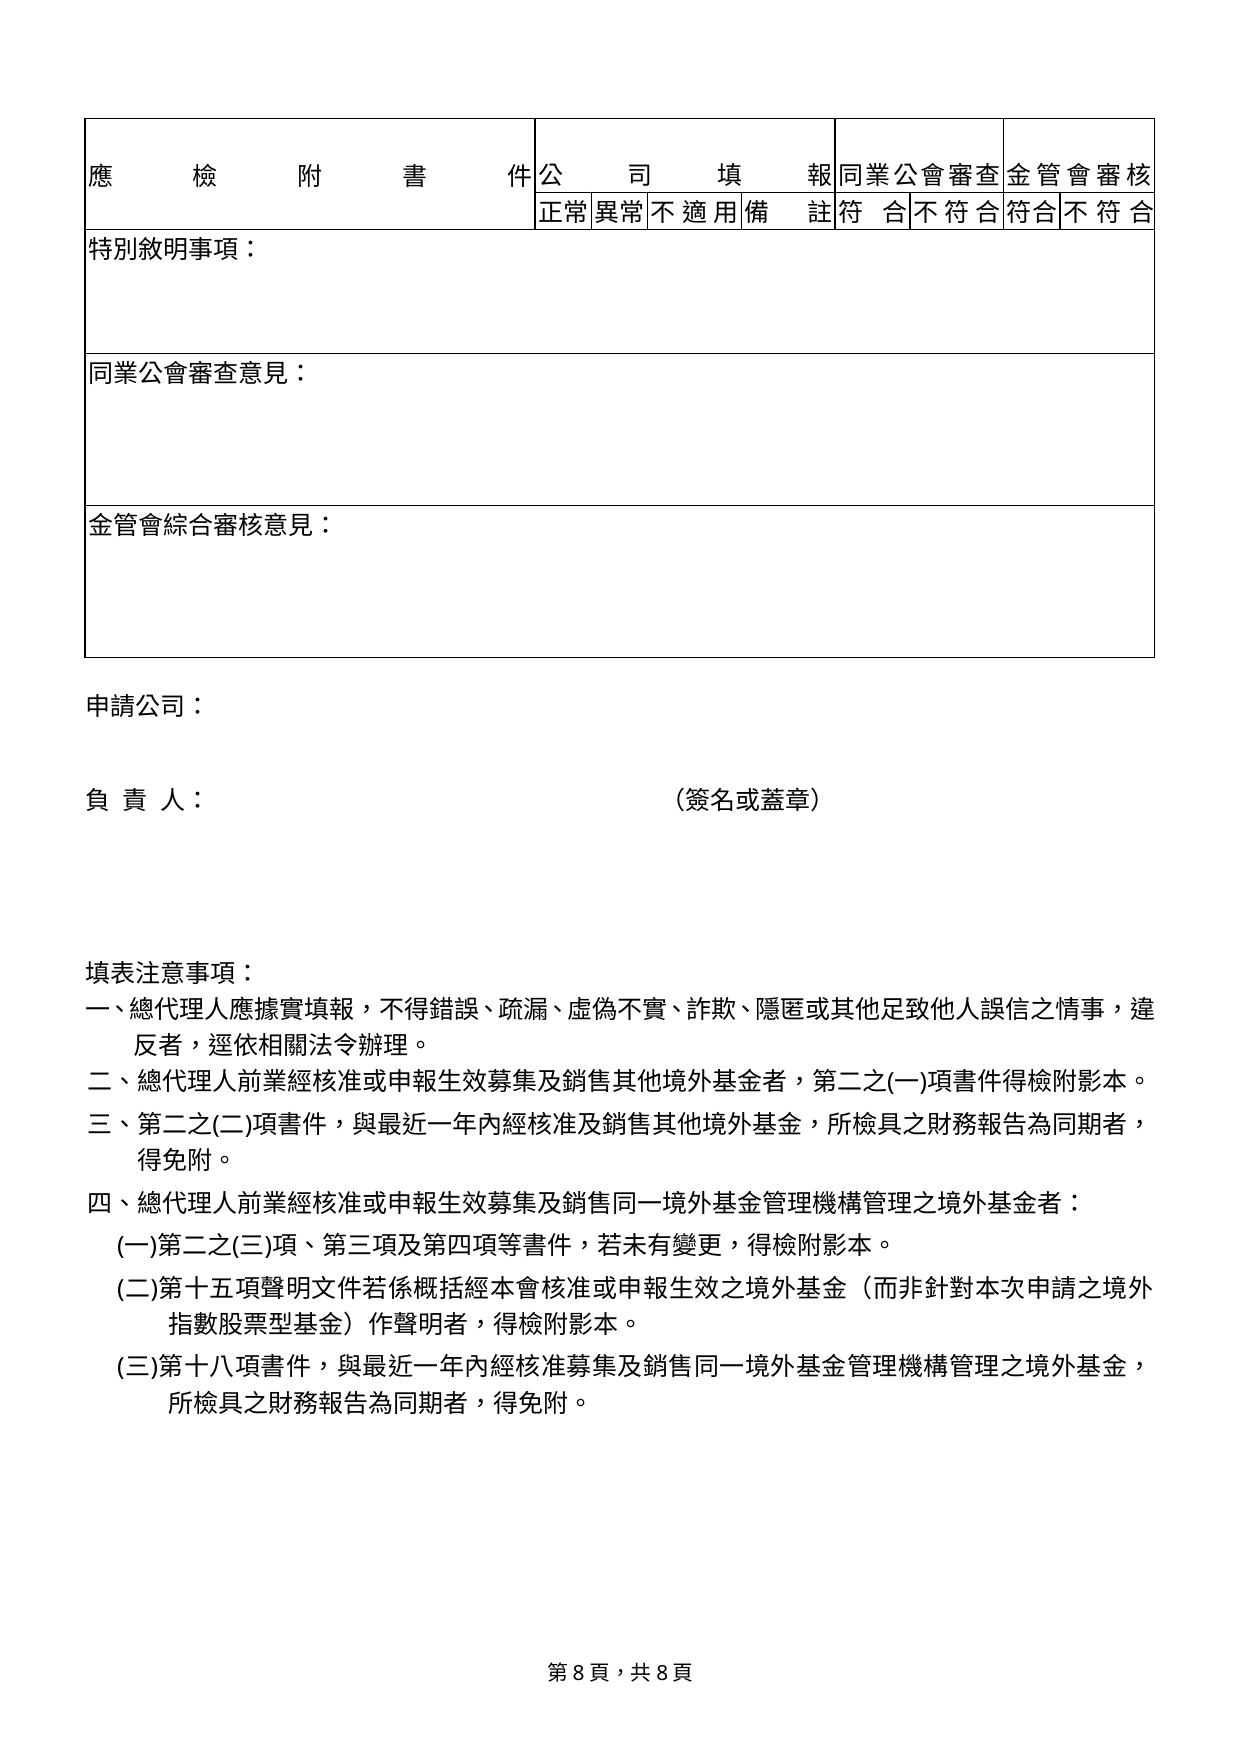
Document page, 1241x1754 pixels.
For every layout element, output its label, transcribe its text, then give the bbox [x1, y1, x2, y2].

table_cell 異常 [592, 193, 647, 229]
table_cell 特別敘明事項： [86, 230, 1154, 352]
text 四、總代理人前業經核准或申報生效募集及銷售同一境外基金管理機構管理之境外基金者： [87, 1183, 1155, 1219]
text (三)第十八項書件，與最近一年內經核准募集及銷售同一境外基金管理機構管理之境外基金，所檢具之財務報告為同期者，得免附。 [117, 1347, 1155, 1419]
table_header 應檢附書件 [86, 119, 534, 229]
text 三、第二之(二)項書件，與最近一年內經核准及銷售其他境外基金，所檢具之財務報告為同期者，得免附。 [87, 1104, 1155, 1177]
text (一)第二之(三)項、第三項及第四項等書件，若未有變更，得檢附影本。 [117, 1226, 1155, 1262]
table_cell 符合 [836, 193, 909, 229]
table_cell 正常 [536, 193, 591, 229]
text 申請公司： [85, 687, 1155, 723]
table_cell 同業公會審查意見： [86, 354, 1154, 505]
table_header 金管會審核 [1004, 119, 1154, 192]
text 二、總代理人前業經核准或申報生效募集及銷售其他境外基金者，第二之(一)項書件得檢附影本。 [87, 1062, 1155, 1098]
text 填表注意事項： [85, 953, 1155, 989]
table_cell 不適用 [648, 193, 741, 229]
table_cell 不符合 [1061, 193, 1154, 229]
table_cell 金管會綜合審核意見： [86, 506, 1154, 657]
text 一、總代理人應據實填報，不得錯誤、疏漏、虛偽不實、詐欺、隱匿或其他足致他人誤信之情事，違反者，逕依相關法令辦理。 [85, 989, 1155, 1062]
table_cell 符合 [1004, 193, 1059, 229]
table_header 公司填報 [536, 119, 834, 192]
text 負 責 人： （簽名或蓋章） [85, 781, 1155, 817]
text (二)第十五項聲明文件若係概括經本會核准或申報生效之境外基金（而非針對本次申請之境外指數股票型基金）作聲明者，得檢附影本。 [117, 1268, 1155, 1341]
table_cell 備註 [742, 193, 834, 229]
table_header 同業公會審查 [836, 119, 1003, 192]
table_cell 不符合 [911, 193, 1003, 229]
